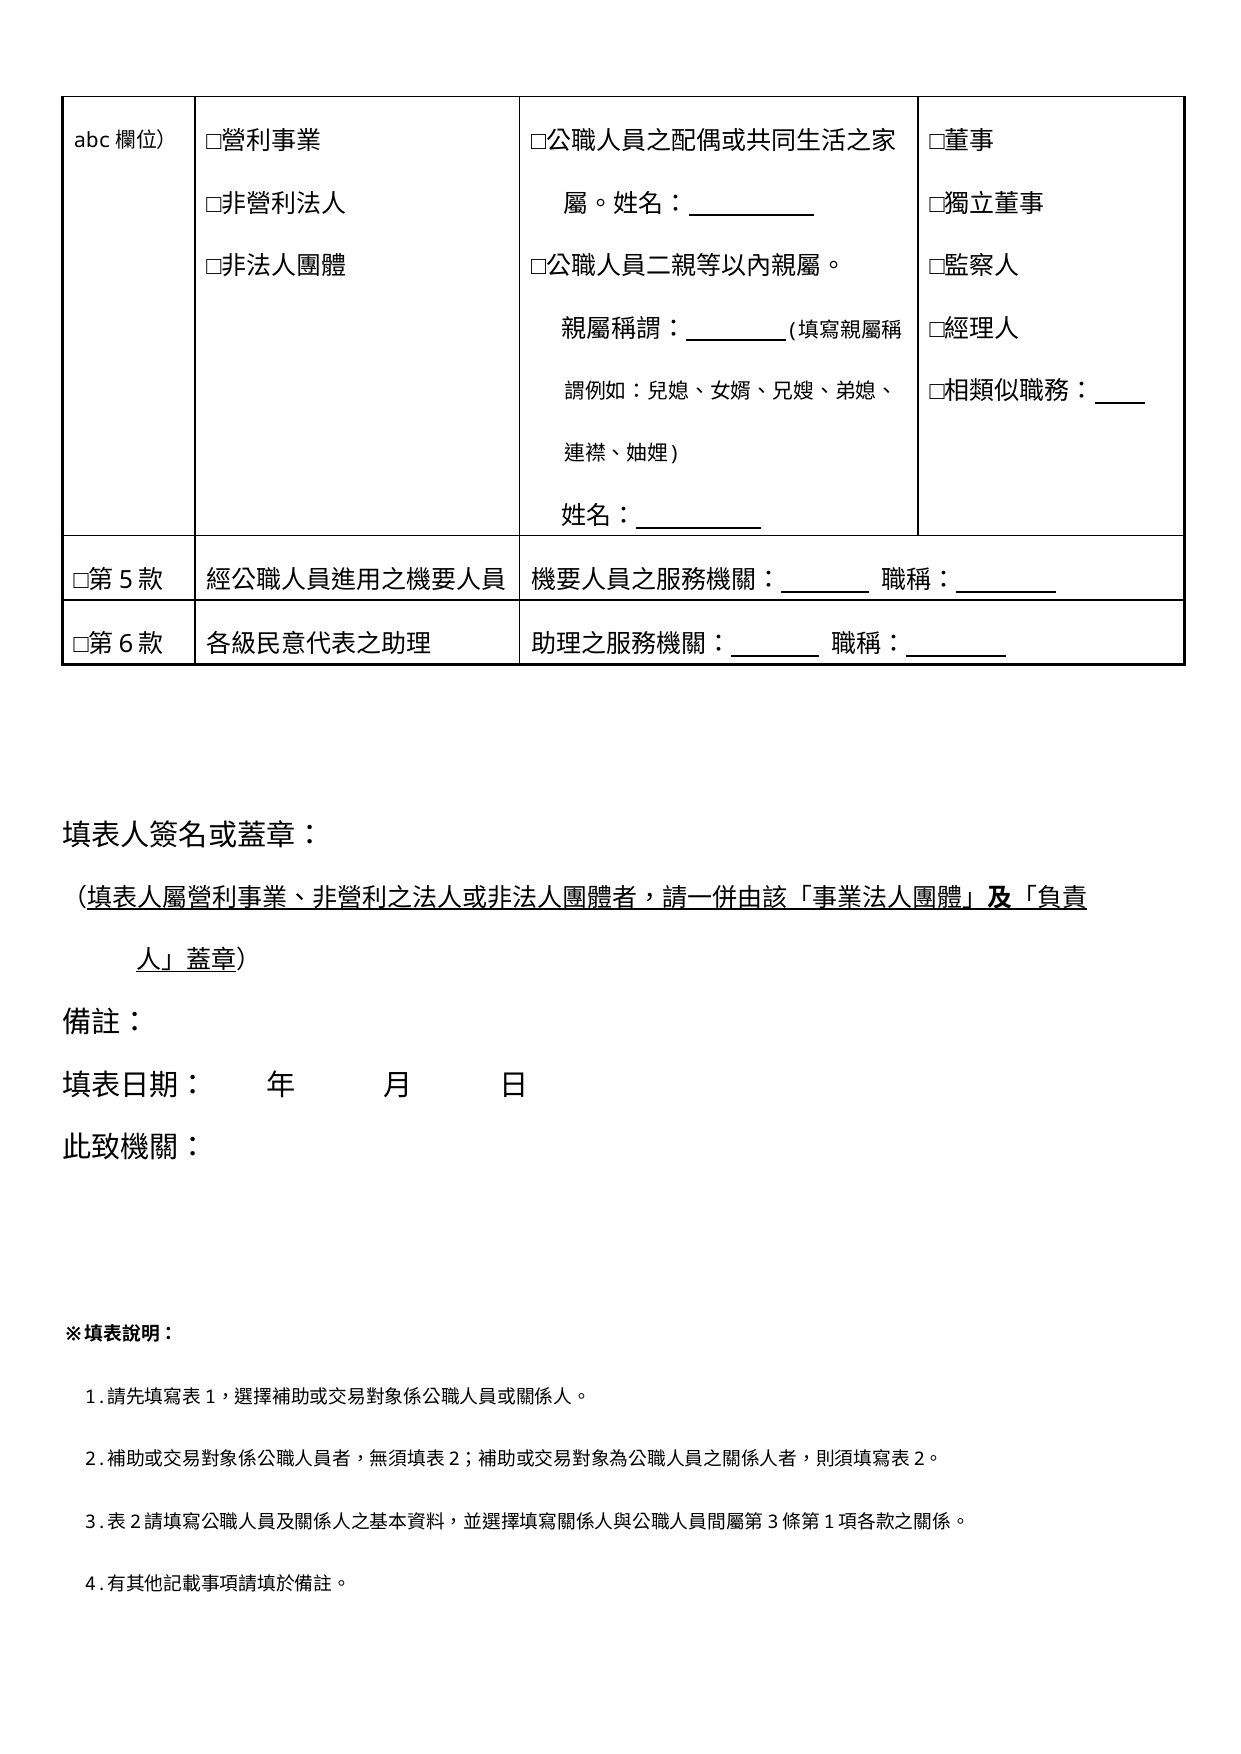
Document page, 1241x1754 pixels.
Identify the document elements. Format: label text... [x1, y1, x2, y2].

text 備註： [62, 978, 1110, 1041]
text 4.有其他記載事項請填於備註。 [62, 1541, 1204, 1603]
text 此致機關： [62, 1103, 1110, 1166]
table_cell □公職人員之配偶或共同生活之家屬。姓名： □公職人員二親等以內親屬。 親屬稱謂： (填寫親屬稱謂例如：兒媳、女婿、兄嫂、弟媳、連襟、妯娌) 姓名： [520, 97, 917, 535]
table_cell □董事 □獨立董事 □監察人 □經理人 □相類似職務： [919, 97, 1183, 535]
table_cell 機要人員之服務機關： 職稱： [520, 536, 1183, 599]
text 1.請先填寫表1，選擇補助或交易對象係公職人員或關係人。 [62, 1353, 1204, 1416]
text （填表人屬營利事業、非營利之法人或非法人團體者，請一併由該「事業法人團體」及「負責人」蓋章） [62, 853, 1110, 978]
table_cell □第6款 [64, 601, 194, 663]
text 填表日期： 年 月 日 [62, 1041, 1110, 1103]
text 2.補助或交易對象係公職人員者，無須填表2；補助或交易對象為公職人員之關係人者，則須填寫表2。 [62, 1416, 1204, 1478]
table_cell 各級民意代表之助理 [196, 601, 519, 663]
text 3.表2請填寫公職人員及關係人之基本資料，並選擇填寫關係人與公職人員間屬第3條第1項各款之關係。 [62, 1478, 1204, 1541]
text ※填表說明： [62, 1291, 1110, 1353]
table_cell abc欄位） [64, 97, 194, 535]
table_cell 經公職人員進用之機要人員 [196, 536, 519, 599]
table_cell □營利事業 □非營利法人 □非法人團體 [196, 97, 519, 535]
text 填表人簽名或蓋章： [62, 791, 1110, 853]
table_cell □第5款 [64, 536, 194, 599]
table_cell 助理之服務機關： 職稱： [520, 601, 1183, 663]
